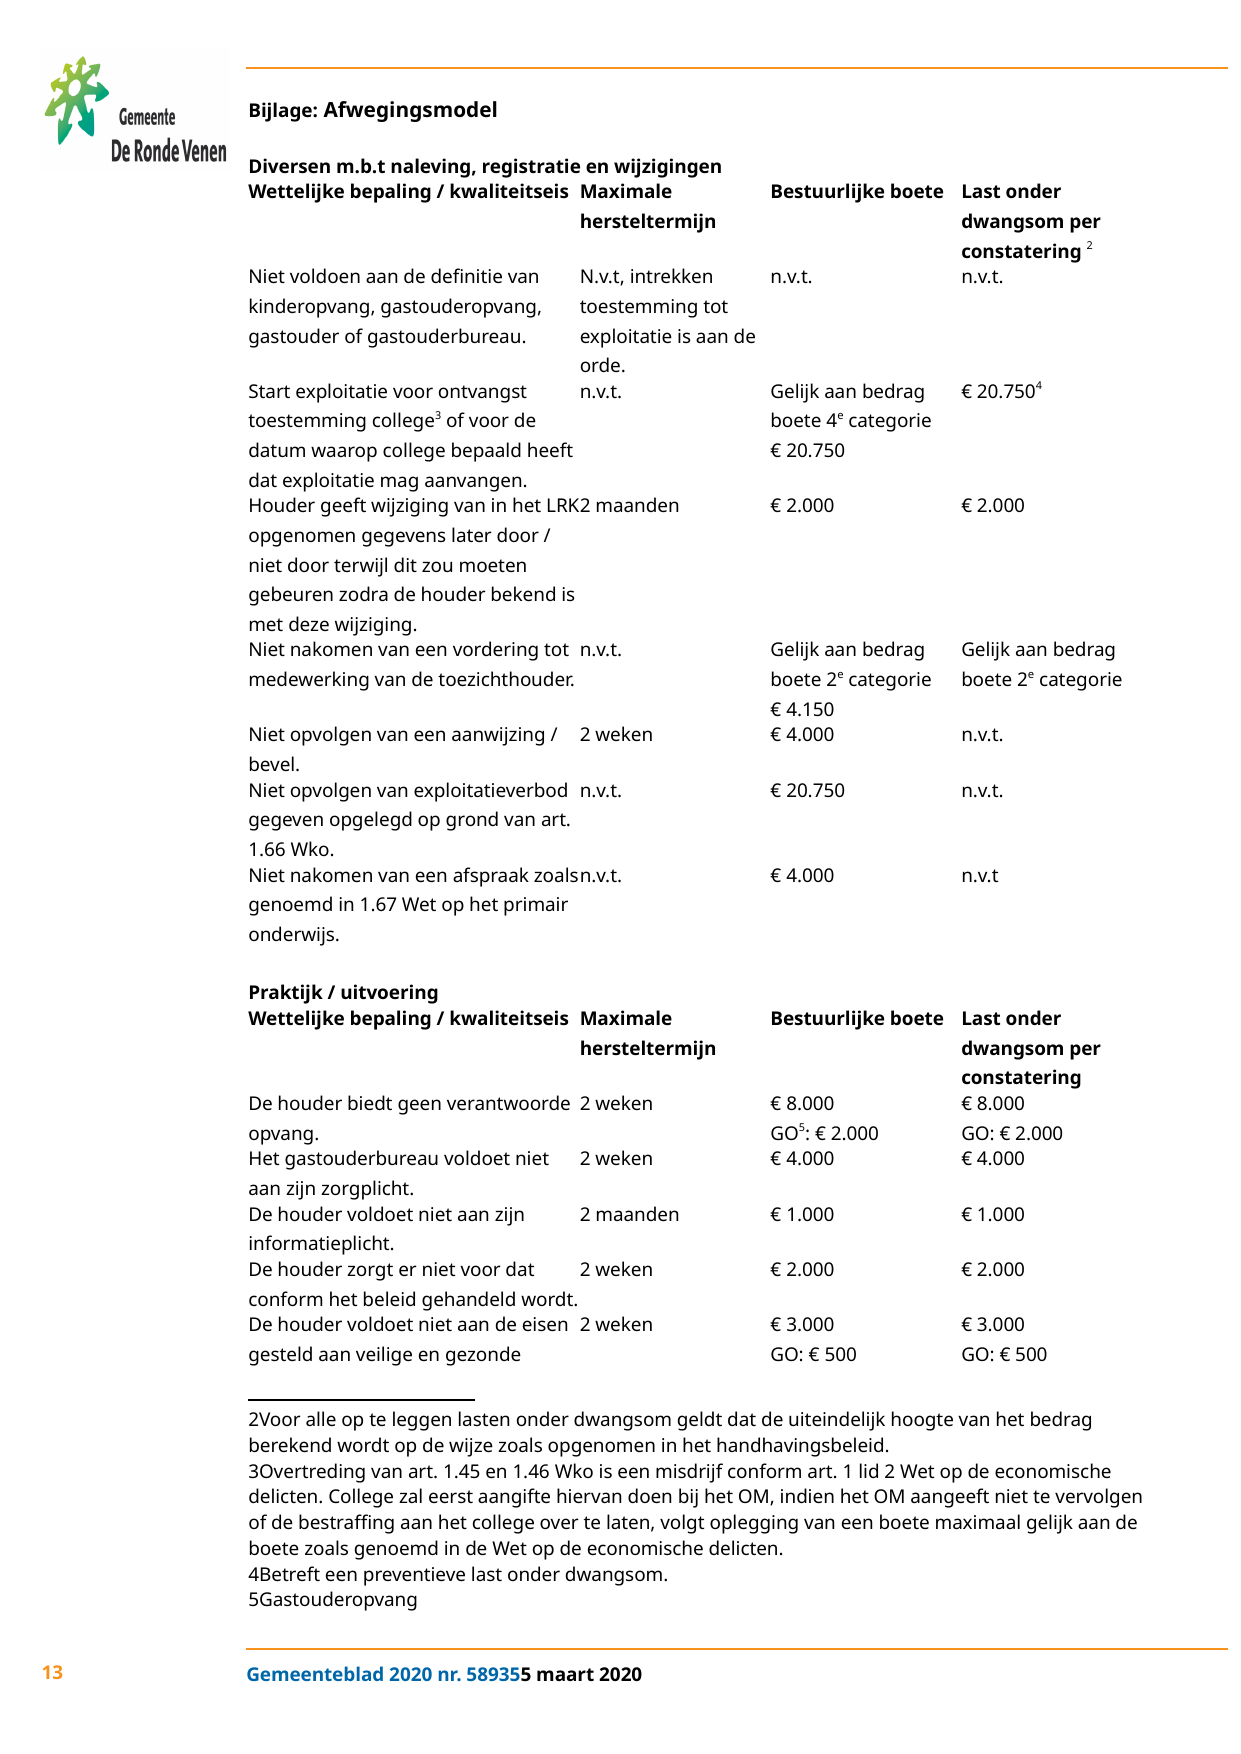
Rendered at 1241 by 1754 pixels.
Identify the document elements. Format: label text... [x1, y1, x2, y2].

table_cell n.v.t [961, 862, 1152, 947]
table_cell n.v.t. [961, 777, 1152, 862]
table_cell € 1.000 [961, 1201, 1152, 1256]
table_cell Last onder dwangsom per constatering [961, 179, 1152, 264]
table_cell Houder geeft wijziging van in het LRK opgenomen gegevens later door / niet door terwijl dit zou moeten gebeuren zodra de houder bekend is met deze wijziging. [248, 493, 579, 637]
table_cell 2 weken [580, 722, 770, 777]
table_cell Wettelijke bepaling / kwaliteitseis [248, 1005, 579, 1090]
table_cell € 2.000 [961, 493, 1152, 637]
table_cell € 2.000 [961, 1256, 1152, 1311]
table_cell € 4.000 [770, 722, 961, 777]
picture [41, 47, 231, 172]
table_cell € 20.750 [961, 378, 1152, 493]
table_cell 2 maanden [580, 1201, 770, 1256]
table_cell Gelijk aan bedrag boete 4e categorie € 20.750 [770, 378, 961, 493]
table_cell 2 weken [580, 1256, 770, 1311]
table_cell n.v.t. [961, 264, 1152, 378]
table_cell 2 weken [580, 1311, 770, 1367]
table_cell Niet voldoen aan de definitie van kinderopvang, gastouderopvang, gastouder of gastouderbureau. [248, 264, 579, 378]
table_cell € 2.000 [770, 1256, 961, 1311]
table_cell € 4.000 [961, 1146, 1152, 1201]
table_cell Niet opvolgen van exploitatieverbod gegeven opgelegd op grond van art. 1.66 Wko. [248, 777, 579, 862]
table_cell Maximale hersteltermijn [580, 179, 770, 264]
table_cell € 4.000 [770, 862, 961, 947]
table_cell € 3.000 GO: € 500 [770, 1311, 961, 1367]
table_header Diversen m.b.t naleving, registratie en wijzigingen [248, 153, 1152, 179]
table_cell De houder voldoet niet aan de eisen gesteld aan veilige en gezonde [248, 1311, 579, 1367]
text Bijlage: Afwegingsmodel [248, 95, 1152, 123]
table_cell Niet opvolgen van een aanwijzing / bevel. [248, 722, 579, 777]
table_cell De houder zorgt er niet voor dat conform het beleid gehandeld wordt. [248, 1256, 579, 1311]
table_cell Start exploitatie voor ontvangst toestemming college of voor de datum waarop college bepaald heeft dat exploitatie mag aanvangen. [248, 378, 579, 493]
table_cell € 3.000 GO: € 500 [961, 1311, 1152, 1367]
table_cell n.v.t. [770, 264, 961, 378]
table_cell € 4.000 [770, 1146, 961, 1201]
table_cell n.v.t. [580, 378, 770, 493]
table_cell Niet nakomen van een vordering tot medewerking van de toezichthouder. [248, 637, 579, 722]
table_cell € 1.000 [770, 1201, 961, 1256]
table_cell € 20.750 [770, 777, 961, 862]
table_cell Maximale hersteltermijn [580, 1005, 770, 1090]
table_cell Gelijk aan bedrag boete 2e categorie [961, 637, 1152, 722]
table_cell Niet nakomen van een afspraak zoals genoemd in 1.67 Wet op het primair onderwijs. [248, 862, 579, 947]
table_cell n.v.t. [580, 777, 770, 862]
table_cell 2 maanden [580, 493, 770, 637]
table_cell Bestuurlijke boete [770, 179, 961, 264]
table_cell Het gastouderbureau voldoet niet aan zijn zorgplicht. [248, 1146, 579, 1201]
table_cell € 2.000 [770, 493, 961, 637]
table_cell € 8.000 GO: € 2.000 [961, 1090, 1152, 1146]
table_cell Bestuurlijke boete [770, 1005, 961, 1090]
table_cell Wettelijke bepaling / kwaliteitseis [248, 179, 579, 264]
table_header Praktijk / uitvoering [248, 980, 1152, 1005]
table_cell N.v.t, intrekken toestemming tot exploitatie is aan de orde. [580, 264, 770, 378]
table_cell € 8.000 GO: € 2.000 [770, 1090, 961, 1146]
table_cell n.v.t. [580, 862, 770, 947]
table_cell Last onder dwangsom per constatering [961, 1005, 1152, 1090]
table_cell De houder voldoet niet aan zijn informatieplicht. [248, 1201, 579, 1256]
table_cell De houder biedt geen verantwoorde opvang. [248, 1090, 579, 1146]
table_cell 2 weken [580, 1090, 770, 1146]
table_cell n.v.t. [961, 722, 1152, 777]
table_cell 2 weken [580, 1146, 770, 1201]
table_cell n.v.t. [580, 637, 770, 722]
table_cell Gelijk aan bedrag boete 2e categorie € 4.150 [770, 637, 961, 722]
